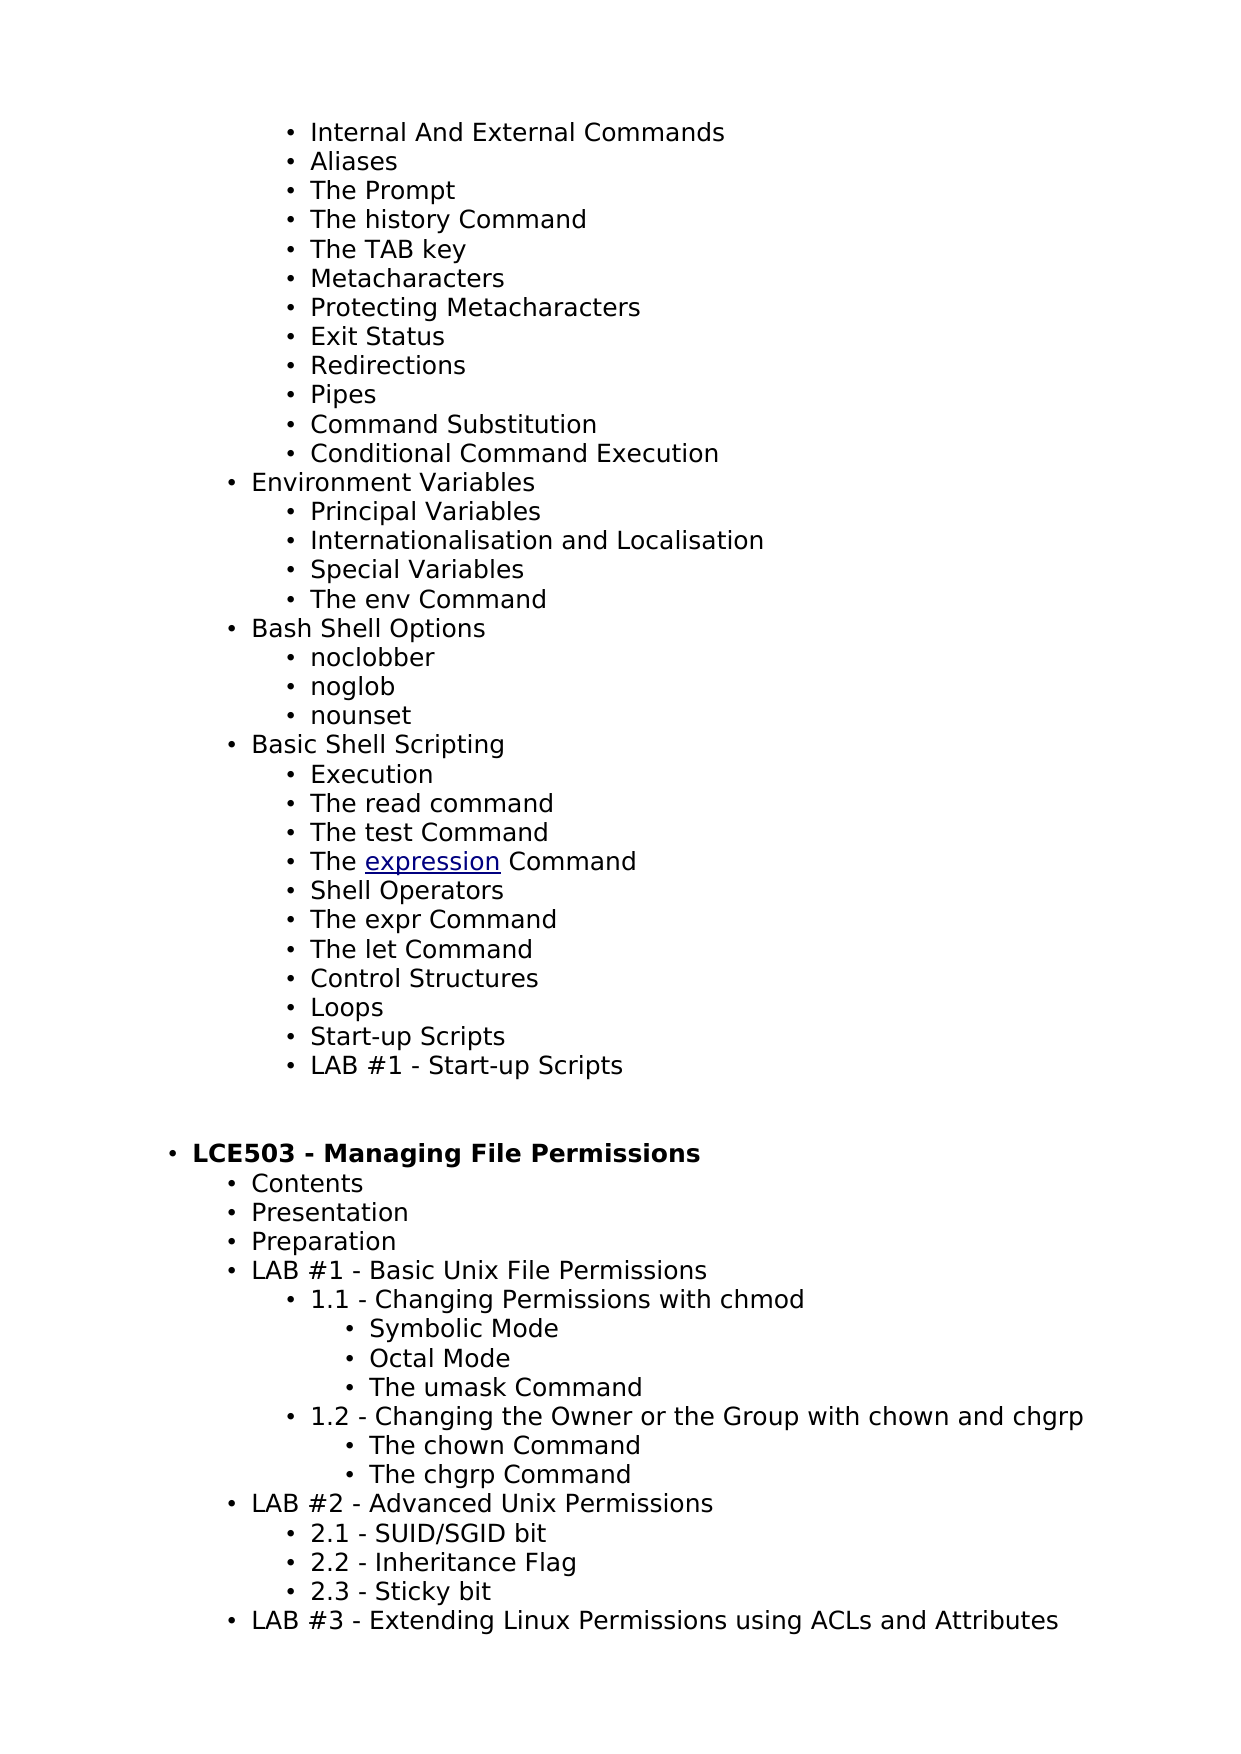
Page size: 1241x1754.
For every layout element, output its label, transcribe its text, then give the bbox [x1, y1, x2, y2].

list Octal Mode [354, 1344, 1122, 1373]
list LAB #1 - Basic Unix File Permissions [236, 1256, 1122, 1285]
list Control Structures [295, 964, 1122, 993]
list Protecting Metacharacters [295, 293, 1122, 322]
list Metacharacters [295, 264, 1122, 293]
list Environment Variables [236, 468, 1122, 497]
list Command Substitution [295, 410, 1122, 439]
list Conditional Command Execution [295, 439, 1122, 468]
list Aliases [295, 147, 1122, 176]
list Principal Variables [295, 497, 1122, 526]
list The expr Command [295, 906, 1122, 935]
list Exit Status [295, 322, 1122, 351]
list 2.3 - Sticky bit [295, 1577, 1122, 1606]
list The expression Command [295, 847, 1122, 876]
list Symbolic Mode [354, 1314, 1122, 1344]
list Loops [295, 993, 1122, 1022]
list LAB #3 - Extending Linux Permissions using ACLs and Attributes [236, 1606, 1122, 1635]
list Execution [295, 760, 1122, 789]
list nounset [295, 701, 1122, 731]
list Bash Shell Options [236, 614, 1122, 643]
list Shell Operators [295, 876, 1122, 906]
list The let Command [295, 935, 1122, 964]
list Start-up Scripts [295, 1022, 1122, 1051]
list Internal And External Commands [295, 118, 1122, 147]
list The history Command [295, 206, 1122, 235]
list Pipes [295, 381, 1122, 410]
list The read command [295, 789, 1122, 818]
list Contents [236, 1169, 1122, 1198]
list 1.1 - Changing Permissions with chmod [295, 1285, 1122, 1314]
list The env Command [295, 585, 1122, 614]
list The test Command [295, 818, 1122, 847]
list The umask Command [354, 1373, 1122, 1402]
list LAB #2 - Advanced Unix Permissions [236, 1489, 1122, 1519]
list Basic Shell Scripting [236, 731, 1122, 760]
list 2.1 - SUID/SGID bit [295, 1519, 1122, 1548]
list The chgrp Command [354, 1460, 1122, 1489]
list LAB #1 - Start-up Scripts [295, 1051, 1122, 1081]
list Preparation [236, 1227, 1122, 1256]
list Presentation [236, 1198, 1122, 1227]
list The chown Command [354, 1431, 1122, 1460]
list Internationalisation and Localisation [295, 526, 1122, 556]
list The Prompt [295, 176, 1122, 206]
list LCE503 - Managing File Permissions [177, 1139, 1122, 1169]
list The TAB key [295, 235, 1122, 264]
list 1.2 - Changing the Owner or the Group with chown and chgrp [295, 1402, 1122, 1431]
list Redirections [295, 351, 1122, 381]
list Special Variables [295, 556, 1122, 585]
list noglob [295, 672, 1122, 701]
list noclobber [295, 643, 1122, 672]
list 2.2 - Inheritance Flag [295, 1548, 1122, 1577]
